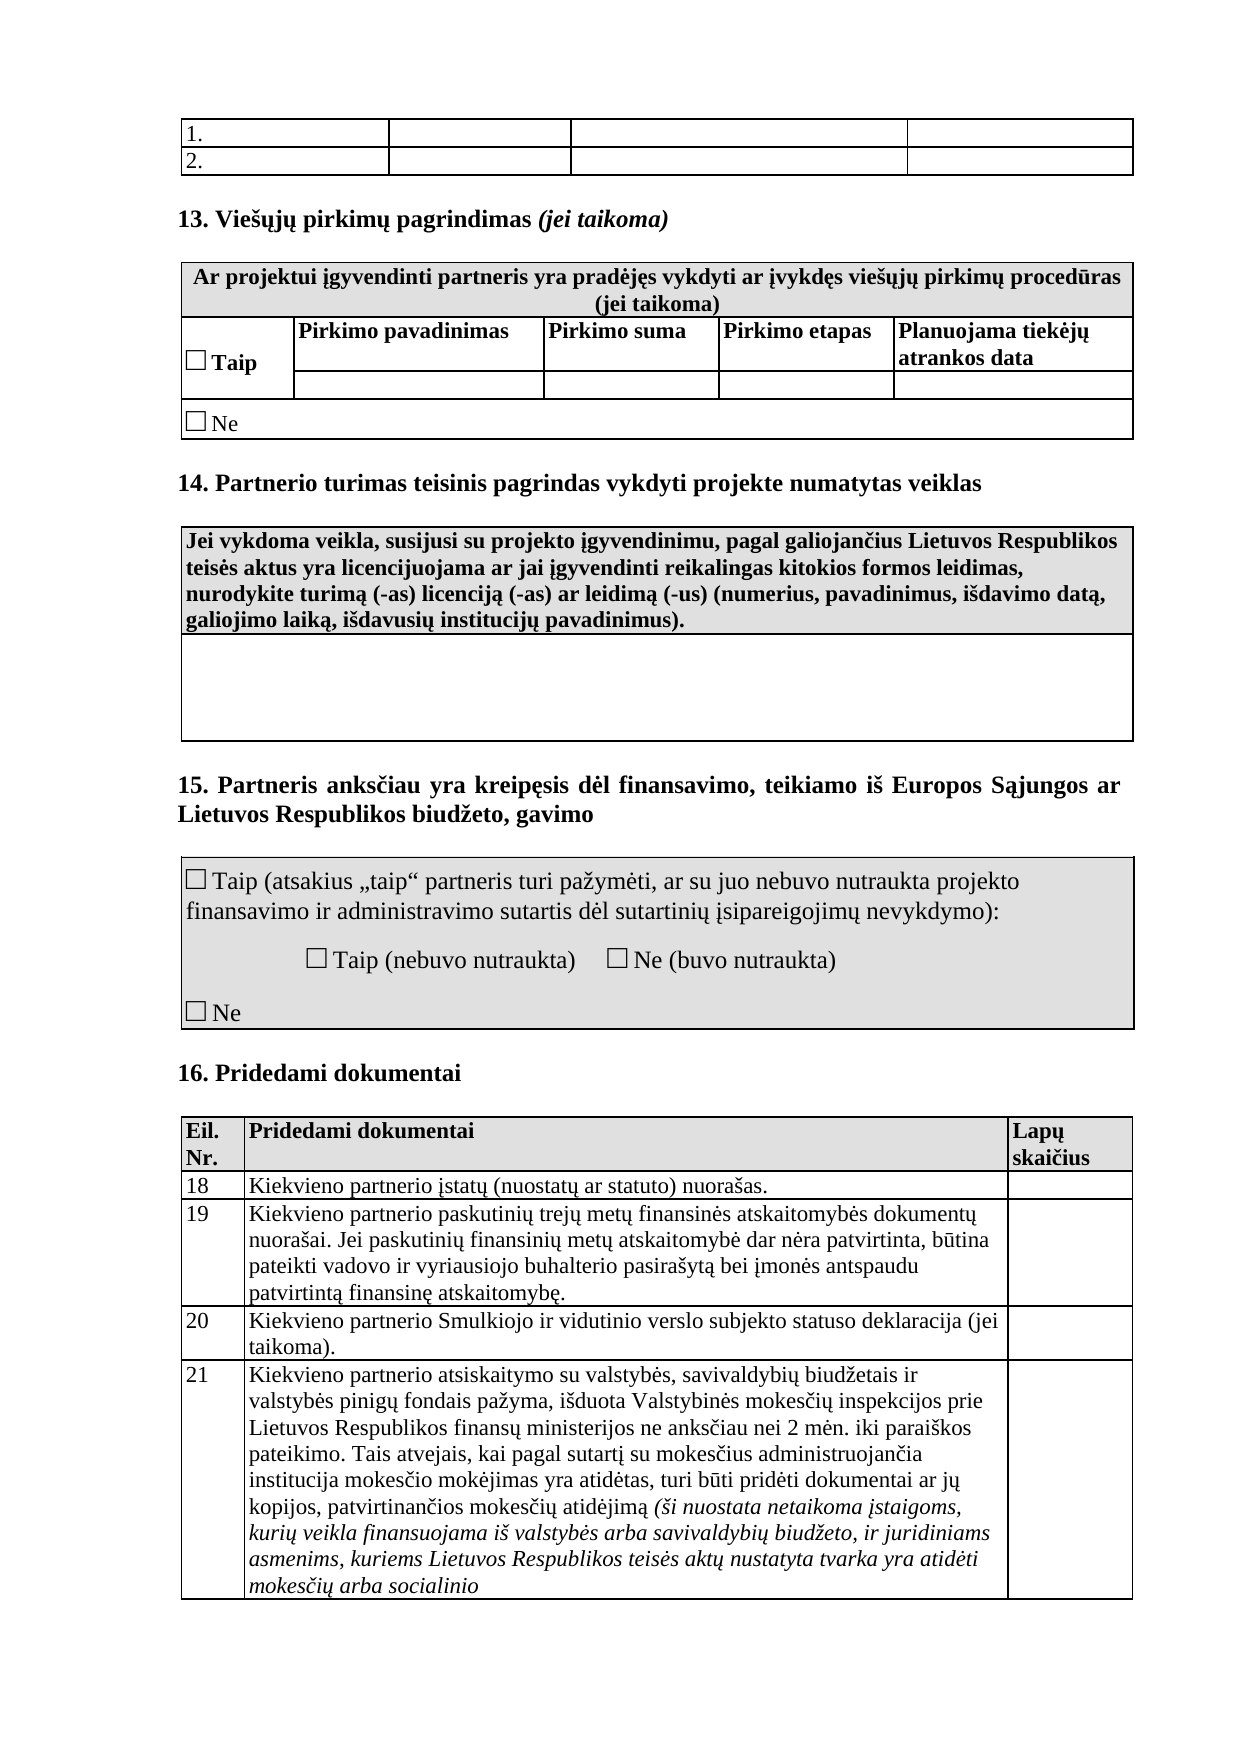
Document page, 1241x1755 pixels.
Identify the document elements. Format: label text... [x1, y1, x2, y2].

table_cell [895, 372, 1132, 398]
table_cell 20 [182, 1307, 244, 1359]
table_cell [1009, 1307, 1132, 1359]
table_header Ar projektui įgyvendinti partneris yra pradėjęs vykdyti ar įvykdęs viešųjų pirkimų procedūras (jei taikoma) [182, 263, 1132, 316]
table_cell Pirkimo etapas [720, 318, 893, 370]
table_cell [182, 635, 1132, 740]
table_cell Pirkimo pavadinimas [295, 318, 543, 370]
table_cell 1. [182, 120, 388, 146]
text 13. Viešųjų pirkimų pagrindimas (jei taikoma) [177, 204, 1122, 233]
text 15. Partneris anksčiau yra kreipęsis dėl finansavimo, teikiamo iš Europos Sąjungos ar Lietuvos Respublikos biudžeto, gavimo [177, 770, 1122, 828]
table_cell [390, 148, 570, 174]
table_cell [908, 148, 1132, 174]
table_cell [720, 372, 893, 398]
table_cell [295, 372, 543, 398]
table_cell □ Ne [182, 400, 1132, 438]
table_cell 18 [182, 1172, 244, 1198]
text 16. Pridedami dokumentai [177, 1058, 1122, 1087]
table_cell Kiekvieno partnerio Smulkiojo ir vidutinio verslo subjekto statuso deklaracija (jei taikoma). [245, 1307, 1007, 1359]
table_cell 21 [182, 1361, 244, 1598]
table_cell □ Taip [182, 318, 293, 398]
table_cell [572, 120, 907, 146]
table_cell Kiekvieno partnerio paskutinių trejų metų finansinės atskaitomybės dokumentų nuorašai. Jei paskutinių finansinių metų atskaitomybė dar nėra patvirtinta, būtina pateikti vadovo ir vyriausiojo buhalterio pasirašytą bei įmonės antspaudu patvirtintą finansinę atskaitomybę. [245, 1200, 1007, 1305]
table_cell [572, 148, 907, 174]
table_cell Kiekvieno partnerio atsiskaitymo su valstybės, savivaldybių biudžetais ir valstybės pinigų fondais pažyma, išduota Valstybinės mokesčių inspekcijos prie Lietuvos Respublikos finansų ministerijos ne anksčiau nei 2 mėn. iki paraiškos pateikimo. Tais atvejais, kai pagal sutartį su mokesčius administruojančia institucija mokesčio mokėjimas yra atidėtas, turi būti pridėti dokumentai ar jų kopijos, patvirtinančios mokesčių atidėjimą (ši nuostata netaikoma įstaigoms, kurių veikla finansuojama iš valstybės arba savivaldybių biudžeto, ir juridiniams asmenims, kuriems Lietuvos Respublikos teisės aktų nustatyta tvarka yra atidėti mokesčių arba socialinio [245, 1361, 1007, 1598]
table_cell 19 [182, 1200, 244, 1305]
table_cell Pirkimo suma [545, 318, 718, 370]
table_header Lapų skaičius [1009, 1118, 1132, 1170]
table_cell [908, 120, 1132, 146]
table_cell [1009, 1200, 1132, 1305]
table_cell Kiekvieno partnerio įstatų (nuostatų ar statuto) nuorašas. [245, 1172, 1007, 1198]
table_header Pridedami dokumentai [245, 1118, 1007, 1170]
table_cell 2. [182, 148, 388, 174]
table_header Eil. Nr. [182, 1118, 244, 1170]
table_header Jei vykdoma veikla, susijusi su projekto įgyvendinimu, pagal galiojančius Lietuvos Respublikos teisės aktus yra licencijuojama ar jai įgyvendinti reikalingas kitokios formos leidimas, nurodykite turimą (-as) licenciją (-as) ar leidimą (-us) (numerius, pavadinimus, išdavimo datą, galiojimo laiką, išdavusių institucijų pavadinimus). [182, 528, 1132, 633]
table_cell [390, 120, 570, 146]
text 14. Partnerio turimas teisinis pagrindas vykdyti projekte numatytas veiklas [177, 468, 1122, 497]
table_cell [545, 372, 718, 398]
table_cell [1009, 1172, 1132, 1198]
table_header □ Taip (atsakius „taip“ partneris turi pažymėti, ar su juo nebuvo nutraukta projekto finansavimo ir administravimo sutartis dėl sutartinių įsipareigojimų nevykdymo): □ Taip (nebuvo nutraukta) □ Ne (buvo nutraukta) □ Ne [182, 858, 1133, 1028]
table_cell Planuojama tiekėjų atrankos data [895, 318, 1132, 370]
table_cell [1009, 1361, 1132, 1598]
